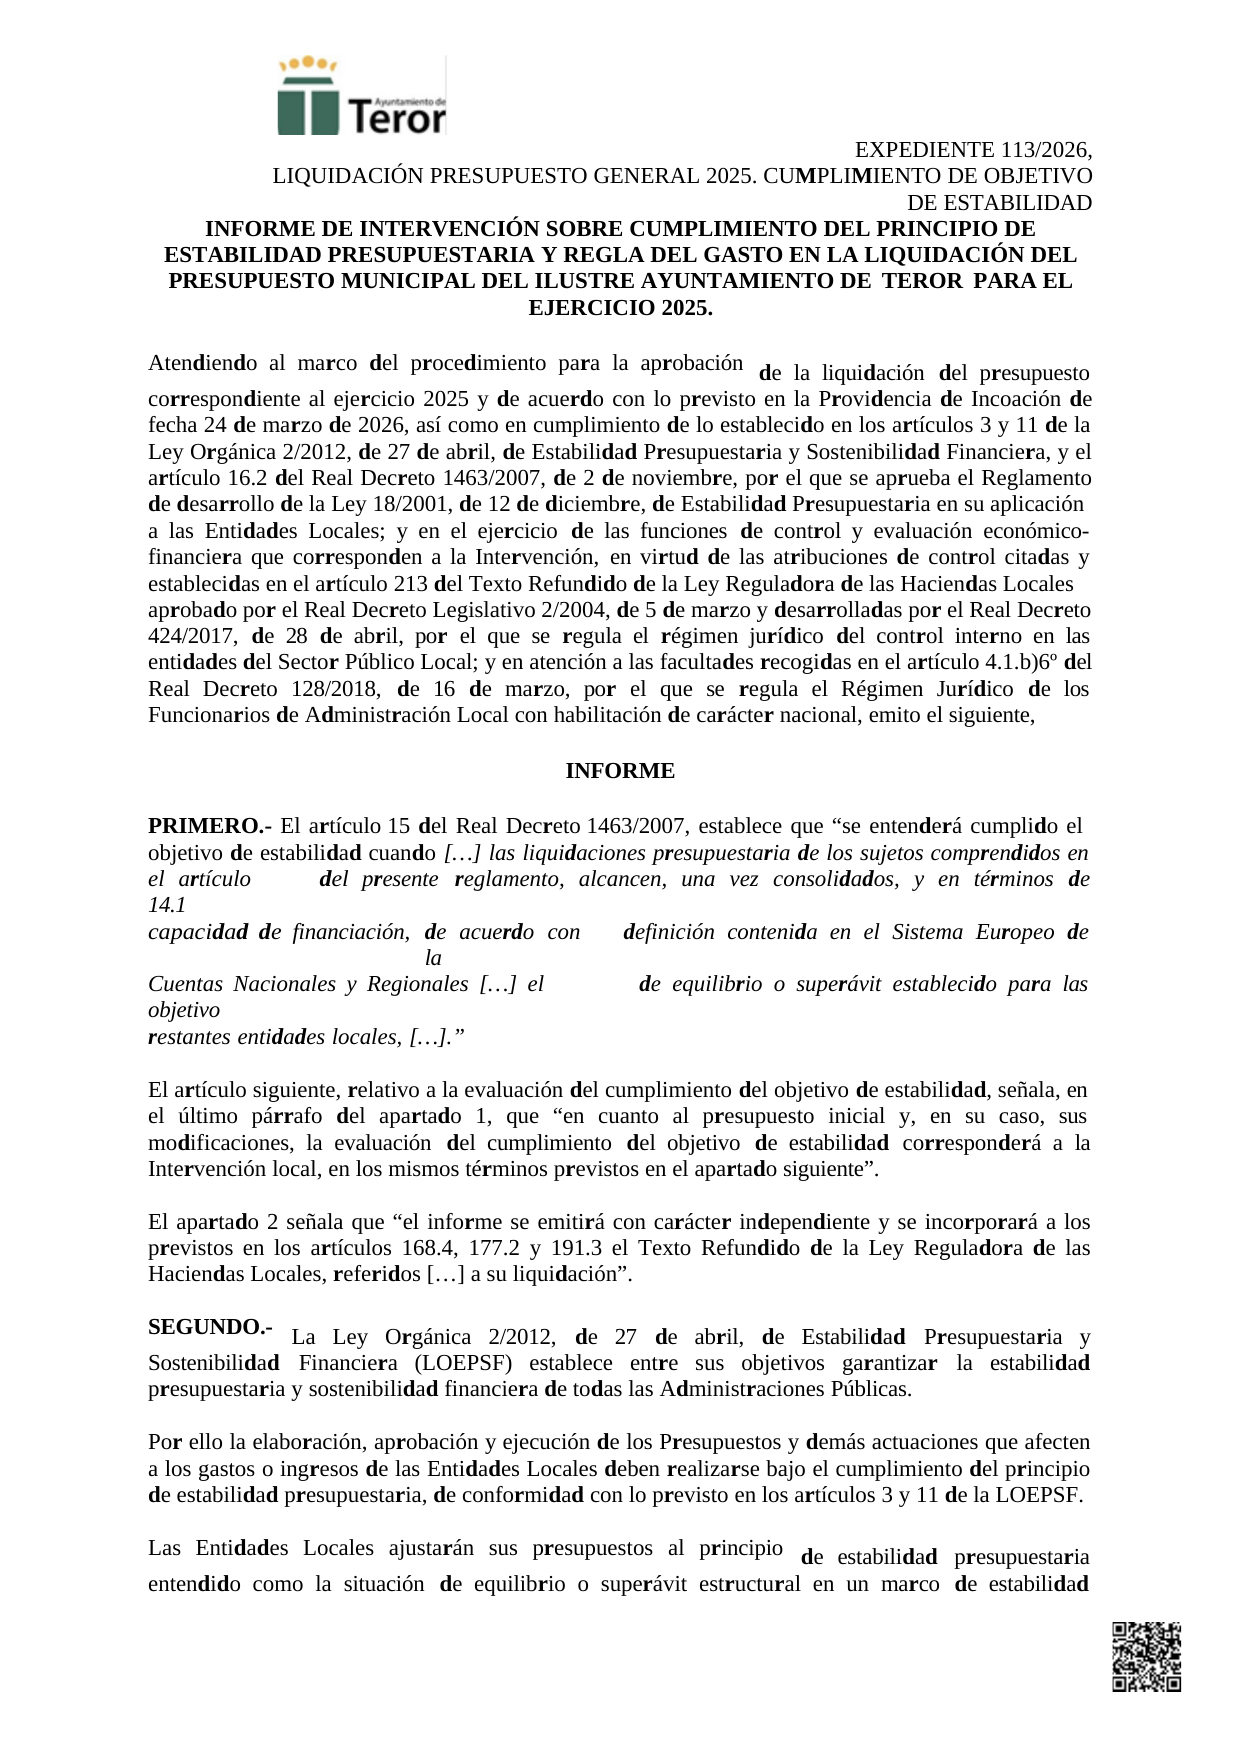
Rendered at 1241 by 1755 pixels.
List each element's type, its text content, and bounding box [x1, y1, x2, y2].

text de equilibrio o superávit estructural en un marco [439, 1570, 942, 1596]
text financiera que corresponden a la Intervención, en virtud de las atribuciones de control citadas y [148, 543, 1113, 569]
text El artículo siguiente, relativo a la evaluación del cumplimiento del objetivo de estabilidad, señala, en [148, 1076, 1113, 1102]
text de control y evaluación económico- [740, 517, 1113, 543]
text el que se [630, 675, 725, 701]
text Las Entidades Locales ajustarán sus presupuestos al principio [148, 1534, 785, 1560]
text de estabilidad [954, 1570, 1113, 1596]
text del control interno en las [836, 622, 1113, 649]
text de abril, [655, 1323, 745, 1349]
text Funcionarios de Administración Local con habilitación de carácter nacional, emito el siguiente, [148, 701, 1113, 728]
text el último párrafo del apartado 1, que “en cuanto al presupuesto inicial y, en su caso, sus [148, 1102, 1113, 1129]
text de 27 [575, 1323, 638, 1349]
text Sostenibilidad [148, 1349, 282, 1376]
text correspondiente al ejercicio 2025 y de acuerdo con lo previsto en la Providencia de Incoación de fecha 24 de marzo de 2026, así como en cumplimiento de lo establecido en los artículos 3 y 11 de la Ley Orgánica 2/2012, de 27 de abril, de Estabilidad Presupuestaria y Sostenibilidad Financiera, y el artículo 16.2 del Real Decreto 1463/2007, de 2 de noviembre, por el que se aprueba el Reglamento de desarrollo de la Ley 18/2001, de 12 de diciembre, de Estabilidad Presupuestaria en su aplicación [148, 385, 1092, 517]
subtitle INFORME [389, 757, 852, 783]
text de abril, por [319, 622, 448, 649]
text corresponderá a la [902, 1129, 1113, 1155]
text El apartado 2 señala que “el informe se emitirá con carácter independiente y se incorporará a los previstos en los artículos 168.4, 177.2 y 191.3 el Texto Refundido de la Ley Reguladora de las Haciendas Locales, referidos […] a su liquidación”. [148, 1208, 1092, 1287]
text de equilibrio o superávit establecido para las [639, 971, 1113, 997]
text reglamento, alcancen, una vez consolidados, y en términos de [454, 865, 1113, 891]
text presupuestaria y sostenibilidad financiera de todas las Administraciones Públicas. [148, 1376, 1113, 1402]
text del cumplimiento [446, 1129, 614, 1155]
subtitle INFORME DE INTERVENCIÓN SOBRE CUMPLIMIENTO DEL PRINCIPIO DE ESTABILIDAD PRESUPUESTARIA Y REGLA DEL GASTO EN LA LIQUIDACIÓN DEL PRESUPUESTO MUNICIPAL DEL ILUSTRE AYUNTAMIENTO DE TEROR PARA EL EJERCICIO 2025. [163, 215, 1077, 320]
text de la liquidación [759, 359, 926, 385]
text de las funciones [571, 517, 729, 543]
text Cuentas Nacionales y Regionales […] el objetivo [148, 971, 629, 1023]
text Intervención local, en los mismos términos previstos en el apartado siguiente”. [148, 1155, 1113, 1181]
text PRIMERO.- El artículo 15 del Real Decreto 1463/2007, establece que “se entenderá cumplido el objetivo de estabilidad cuando […] las liquidaciones presupuestaria de los sujetos comprendidos en [148, 812, 1113, 865]
text de 16 [397, 675, 456, 701]
text a las Entidades Locales; y en el ejercicio [148, 517, 560, 543]
text Financiera (LOEPSF) establece entre sus objetivos garantizar [298, 1349, 940, 1376]
text entendido como la situación [148, 1569, 427, 1596]
text Real Decreto 128/2018, [148, 675, 383, 701]
text de los [1028, 675, 1113, 701]
text el artículo 14.1 [148, 865, 306, 918]
text Atendiendo al marco del procedimiento para la aprobación [148, 349, 746, 376]
text del objetivo [626, 1129, 742, 1155]
text Presupuestaria y [924, 1323, 1113, 1349]
subtitle SEGUNDO.- [148, 1313, 274, 1339]
text Por ello la elaboración, aprobación y ejecución de los Presupuestos y demás actuaciones que afecten a los gastos o ingresos de las Entidades Locales deben realizarse bajo el cumplimiento del principio de estabilidad presupuestaria, de conformidad con lo previsto en los artículos 3 y 11 de la LOEPSF. [148, 1428, 1091, 1507]
text capacidad de financiación, [148, 918, 413, 944]
text de Estabilidad [762, 1323, 907, 1349]
text del presente [319, 865, 441, 891]
text entidades del Sector Público Local; y en atención a las facultades recogidas en el artículo 4.1.b)6º del [148, 649, 1113, 675]
text regula el [562, 622, 649, 649]
text de estabilidad [754, 1129, 891, 1155]
text del presupuesto [938, 359, 1113, 385]
text la estabilidad [956, 1349, 1113, 1376]
text definición contenida en el Sistema Europeo de [623, 918, 1113, 944]
text de marzo, por [469, 675, 617, 701]
text regula el Régimen Jurídico [738, 675, 1014, 701]
text de 28 [251, 622, 308, 649]
text régimen jurídico [661, 622, 824, 649]
text 424/2017, [148, 622, 240, 649]
text presupuestaria [954, 1543, 1113, 1569]
text establecidas en el artículo 213 del Texto Refundido de la Ley Reguladora de las Haciendas Locales aprobado por el Real Decreto Legislativo 2/2004, de 5 de marzo y desarrolladas por el Real Decreto [148, 569, 1113, 622]
text de acuerdo con la [424, 918, 612, 971]
text La Ley Orgánica 2/2012, [291, 1323, 558, 1349]
text el que se [459, 622, 551, 649]
text modificaciones, la evaluación [148, 1129, 434, 1155]
text restantes entidades locales, […].” [148, 1023, 629, 1050]
text de estabilidad [801, 1543, 940, 1569]
